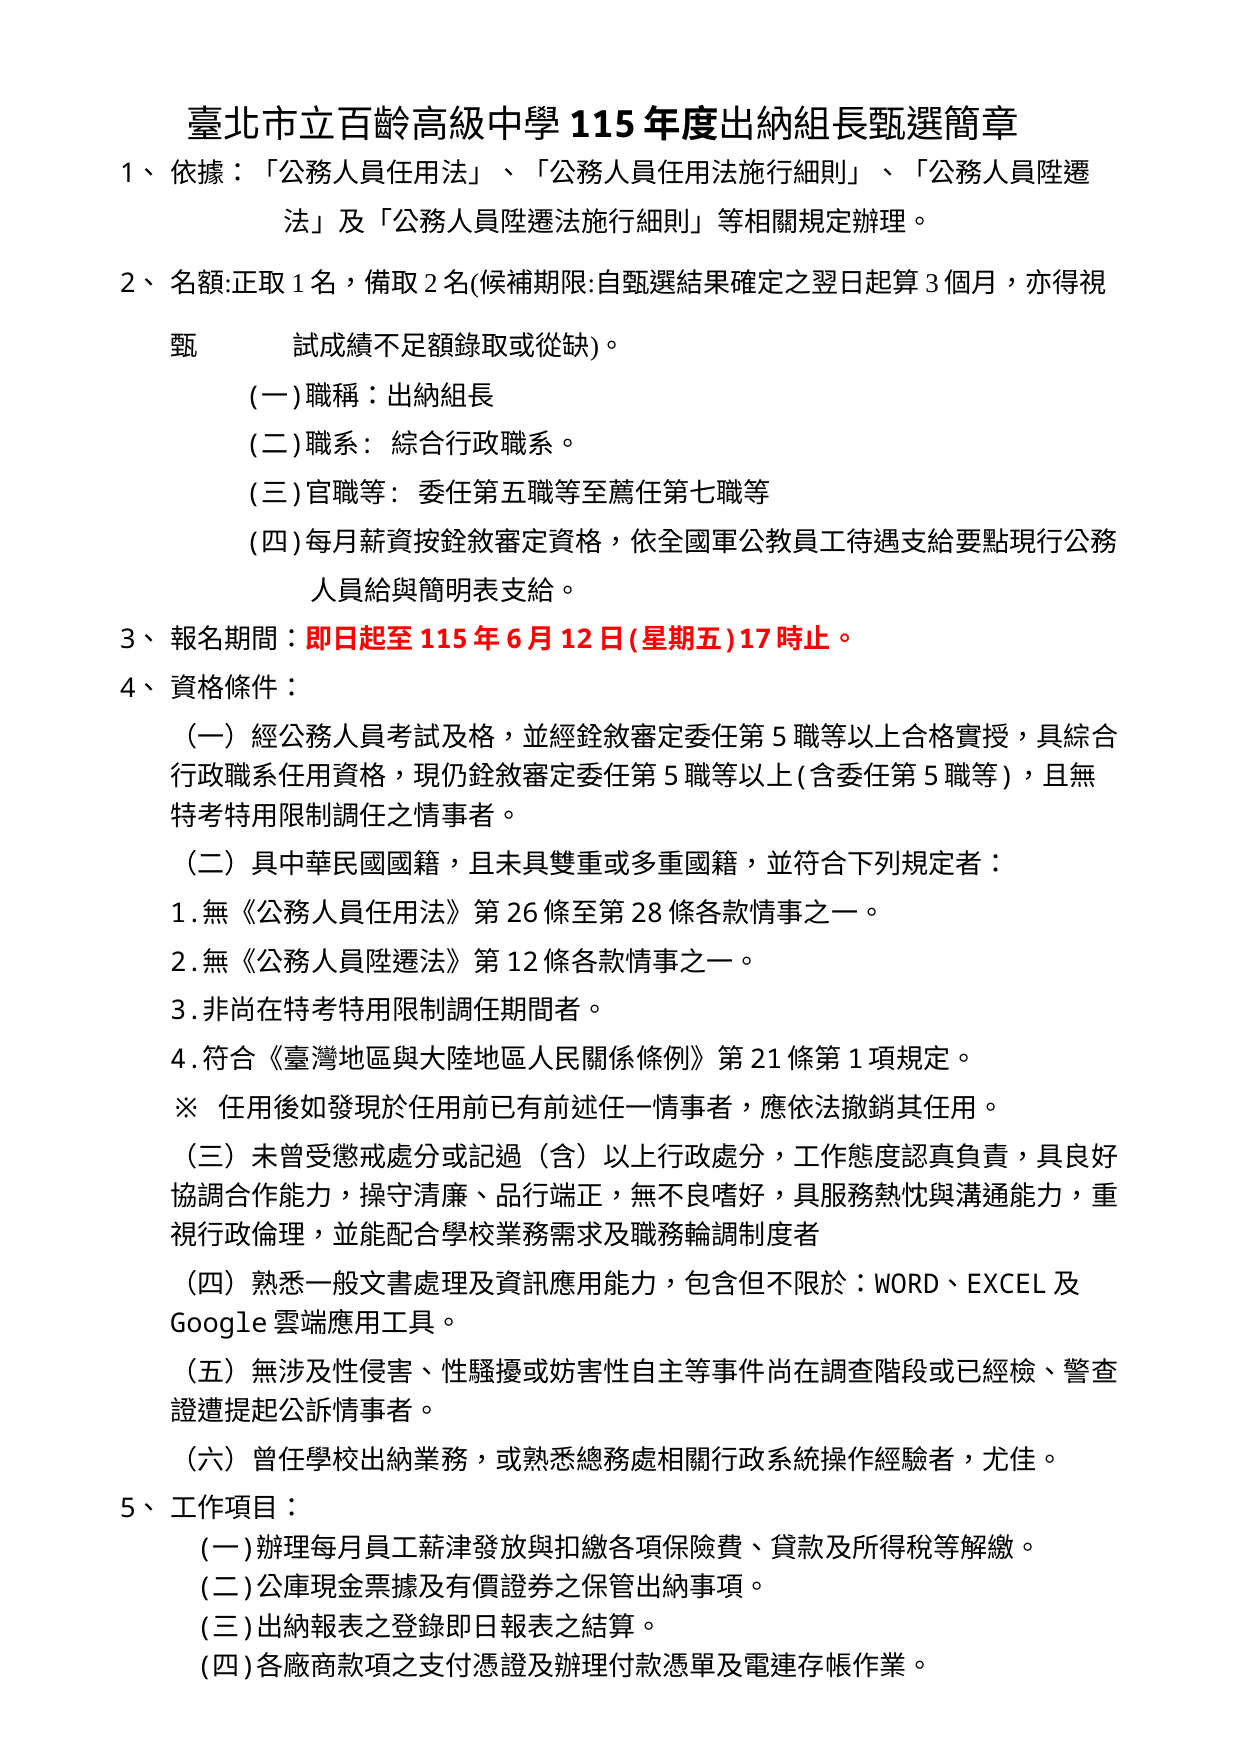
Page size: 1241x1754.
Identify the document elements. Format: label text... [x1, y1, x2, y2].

text 人員給與簡明表支給。 [245, 568, 1122, 608]
text (四)各廠商款項之支付憑證及辦理付款憑單及電連存帳作業。 [83, 1644, 1122, 1683]
text 臺北市立百齡高級中學115年度出納組長甄選簡章 [83, 79, 1122, 142]
list 工作項目： [120, 1486, 1122, 1526]
text (二)職系: 綜合行政職系。 [245, 422, 1122, 462]
text (三)官職等: 委任第五職等至薦任第七職等 [245, 471, 1122, 510]
text 3.非尚在特考特用限制調任期間者。 [170, 988, 1122, 1028]
text （一）經公務人員考試及格，並經銓敘審定委任第5職等以上合格實授，具綜合行政職系任用資格，現仍銓敘審定委任第5職等以上(含委任第5職等)，且無特考特用限制調任之情事者。 [170, 715, 1122, 833]
text (一)辦理每月員工薪津發放與扣繳各項保險費、貸款及所得稅等解繳。 [83, 1526, 1122, 1565]
text （二）具中華民國國籍，且未具雙重或多重國籍，並符合下列規定者： [170, 842, 1122, 881]
text 1.無《公務人員任用法》第26條至第28條各款情事之一。 [170, 891, 1122, 930]
list 依據：「公務人員任用法」、「公務人員任用法施行細則」、「公務人員陞遷 [120, 151, 1122, 190]
text （四）熟悉一般文書處理及資訊應用能力，包含但不限於：WORD、EXCEL及Google雲端應用工具。 [170, 1262, 1122, 1341]
text 法」及「公務人員陞遷法施行細則」等相關規定辦理。 [170, 200, 1122, 239]
text （五）無涉及性侵害、性騷擾或妨害性自主等事件尚在調查階段或已經檢、警查證遭提起公訴情事者。 [170, 1350, 1122, 1428]
text ※ 任用後如發現於任用前已有前述任一情事者，應依法撤銷其任用。 [170, 1086, 1122, 1125]
text (四)每月薪資按銓敘審定資格，依全國軍公教員工待遇支給要點現行公務 [245, 520, 1122, 559]
list 報名期間：即日起至115年6月12日(星期五)17時止。 [120, 617, 1122, 657]
text (二)公庫現金票據及有價證券之保管出納事項。 [83, 1565, 1122, 1604]
text （六）曾任學校出納業務，或熟悉總務處相關行政系統操作經驗者，尤佳。 [170, 1438, 1122, 1477]
text 2.無《公務人員陞遷法》第12條各款情事之一。 [170, 939, 1122, 979]
list 資格條件： [120, 666, 1122, 705]
text (一)職稱：出納組長 [245, 373, 1122, 413]
text （三）未曾受懲戒處分或記過（含）以上行政處分，工作態度認真負責，具良好協調合作能力，操守清廉、品行端正，無不良嗜好，具服務熱忱與溝通能力，重視行政倫理，並能配合學校業務需求及職務輪調制度者 [170, 1134, 1122, 1252]
text 4.符合《臺灣地區與大陸地區人民關係條例》第21條第1項規定。 [170, 1037, 1122, 1076]
list 名額:正取1名，備取2名(候補期限:自甄選結果確定之翌日起算3個月，亦得視甄 試成績不足額錄取或從缺)。 [120, 239, 1122, 364]
text (三)出納報表之登錄即日報表之結算。 [83, 1604, 1122, 1644]
